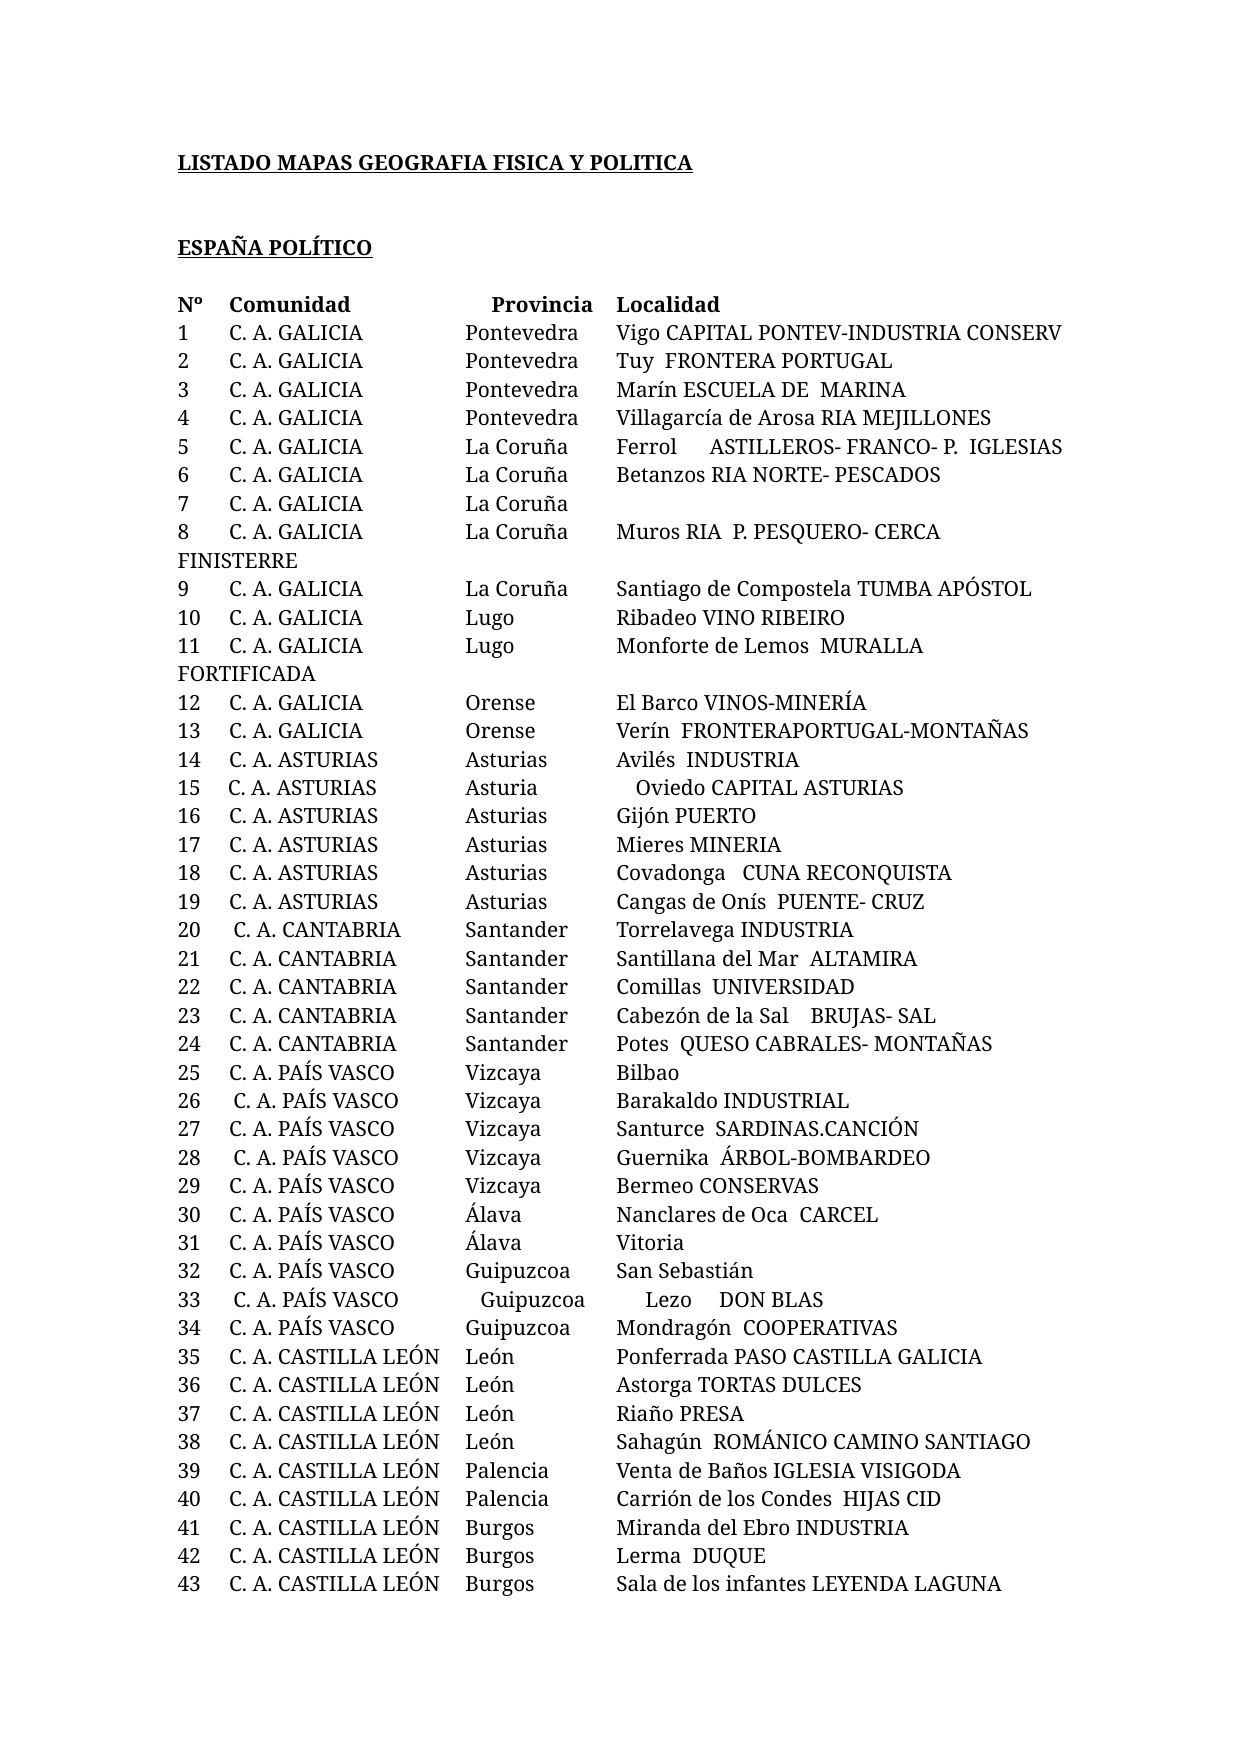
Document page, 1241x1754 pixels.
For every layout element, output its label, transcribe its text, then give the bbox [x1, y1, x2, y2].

text 3 C. A. GALICIA Pontevedra Marín ESCUELA DE MARINA [177, 375, 1063, 403]
text 19 C. A. ASTURIAS Asturias Cangas de Onís PUENTE- CRUZ [177, 887, 1063, 915]
text 23 C. A. CANTABRIA Santander Cabezón de la Sal BRUJAS- SAL [177, 1001, 1063, 1029]
text 16 C. A. ASTURIAS Asturias Gijón PUERTO [177, 802, 1063, 830]
text 4 C. A. GALICIA Pontevedra Villagarcía de Arosa RIA MEJILLONES [177, 403, 1063, 432]
text 29 C. A. PAÍS VASCO Vizcaya Bermeo CONSERVAS [177, 1171, 1063, 1200]
text LISTADO MAPAS GEOGRAFIA FISICA Y POLITICA [177, 148, 1063, 176]
text 38 C. A. CASTILLA LEÓN León Sahagún ROMÁNICO CAMINO SANTIAGO [177, 1427, 1063, 1456]
subtitle ESPAÑA POLÍTICO [177, 233, 1063, 261]
text 40 C. A. CASTILLA LEÓN Palencia Carrión de los Condes HIJAS CID [177, 1484, 1063, 1513]
text 20 C. A. CANTABRIA Santander Torrelavega INDUSTRIA [177, 915, 1063, 944]
text 6 C. A. GALICIA La Coruña Betanzos RIA NORTE- PESCADOS [177, 460, 1063, 489]
text 32 C. A. PAÍS VASCO Guipuzcoa San Sebastián [177, 1257, 1063, 1285]
text 33 C. A. PAÍS VASCO Guipuzcoa Lezo DON BLAS [177, 1285, 1063, 1313]
text 5 C. A. GALICIA La Coruña Ferrol ASTILLEROS- FRANCO- P. IGLESIAS [177, 432, 1063, 460]
text 13 C. A. GALICIA Orense Verín FRONTERAPORTUGAL-MONTAÑAS [177, 716, 1063, 745]
text Nº Comunidad Provincia Localidad [177, 290, 1063, 318]
text 11 C. A. GALICIA Lugo Monforte de Lemos MURALLA FORTIFICADA [177, 631, 1063, 688]
text 1 C. A. GALICIA Pontevedra Vigo CAPITAL PONTEV-INDUSTRIA CONSERV [177, 318, 1063, 347]
text 24 C. A. CANTABRIA Santander Potes QUESO CABRALES- MONTAÑAS [177, 1029, 1063, 1058]
text 18 C. A. ASTURIAS Asturias Covadonga CUNA RECONQUISTA [177, 858, 1063, 887]
text 34 C. A. PAÍS VASCO Guipuzcoa Mondragón COOPERATIVAS [177, 1313, 1063, 1342]
text 26 C. A. PAÍS VASCO Vizcaya Barakaldo INDUSTRIAL [177, 1086, 1063, 1114]
text 7 C. A. GALICIA La Coruña [177, 489, 1063, 517]
text 41 C. A. CASTILLA LEÓN Burgos Miranda del Ebro INDUSTRIA [177, 1513, 1063, 1541]
text 39 C. A. CASTILLA LEÓN Palencia Venta de Baños IGLESIA VISIGODA [177, 1456, 1063, 1484]
text 10 C. A. GALICIA Lugo Ribadeo VINO RIBEIRO [177, 603, 1063, 631]
text 12 C. A. GALICIA Orense El Barco VINOS-MINERÍA [177, 688, 1063, 716]
text 22 C. A. CANTABRIA Santander Comillas UNIVERSIDAD [177, 972, 1063, 1001]
text 31 C. A. PAÍS VASCO Álava Vitoria [177, 1228, 1063, 1257]
text 21 C. A. CANTABRIA Santander Santillana del Mar ALTAMIRA [177, 944, 1063, 972]
text 37 C. A. CASTILLA LEÓN León Riaño PRESA [177, 1399, 1063, 1427]
text 2 C. A. GALICIA Pontevedra Tuy FRONTERA PORTUGAL [177, 347, 1063, 375]
text 8 C. A. GALICIA La Coruña Muros RIA P. PESQUERO- CERCA FINISTERRE [177, 517, 1063, 574]
text 15 C. A. ASTURIAS Asturia Oviedo CAPITAL ASTURIAS [177, 773, 1063, 802]
text 27 C. A. PAÍS VASCO Vizcaya Santurce SARDINAS.CANCIÓN [177, 1114, 1063, 1143]
text 25 C. A. PAÍS VASCO Vizcaya Bilbao [177, 1058, 1063, 1086]
text 36 C. A. CASTILLA LEÓN León Astorga TORTAS DULCES [177, 1370, 1063, 1399]
text 30 C. A. PAÍS VASCO Álava Nanclares de Oca CARCEL [177, 1200, 1063, 1228]
text 17 C. A. ASTURIAS Asturias Mieres MINERIA [177, 830, 1063, 858]
text 42 C. A. CASTILLA LEÓN Burgos Lerma DUQUE [177, 1541, 1063, 1569]
text 28 C. A. PAÍS VASCO Vizcaya Guernika ÁRBOL-BOMBARDEO [177, 1143, 1063, 1171]
text 9 C. A. GALICIA La Coruña Santiago de Compostela TUMBA APÓSTOL [177, 574, 1063, 603]
text 14 C. A. ASTURIAS Asturias Avilés INDUSTRIA [177, 745, 1063, 773]
text 35 C. A. CASTILLA LEÓN León Ponferrada PASO CASTILLA GALICIA [177, 1342, 1063, 1370]
text 43 C. A. CASTILLA LEÓN Burgos Sala de los infantes LEYENDA LAGUNA [177, 1569, 1063, 1598]
